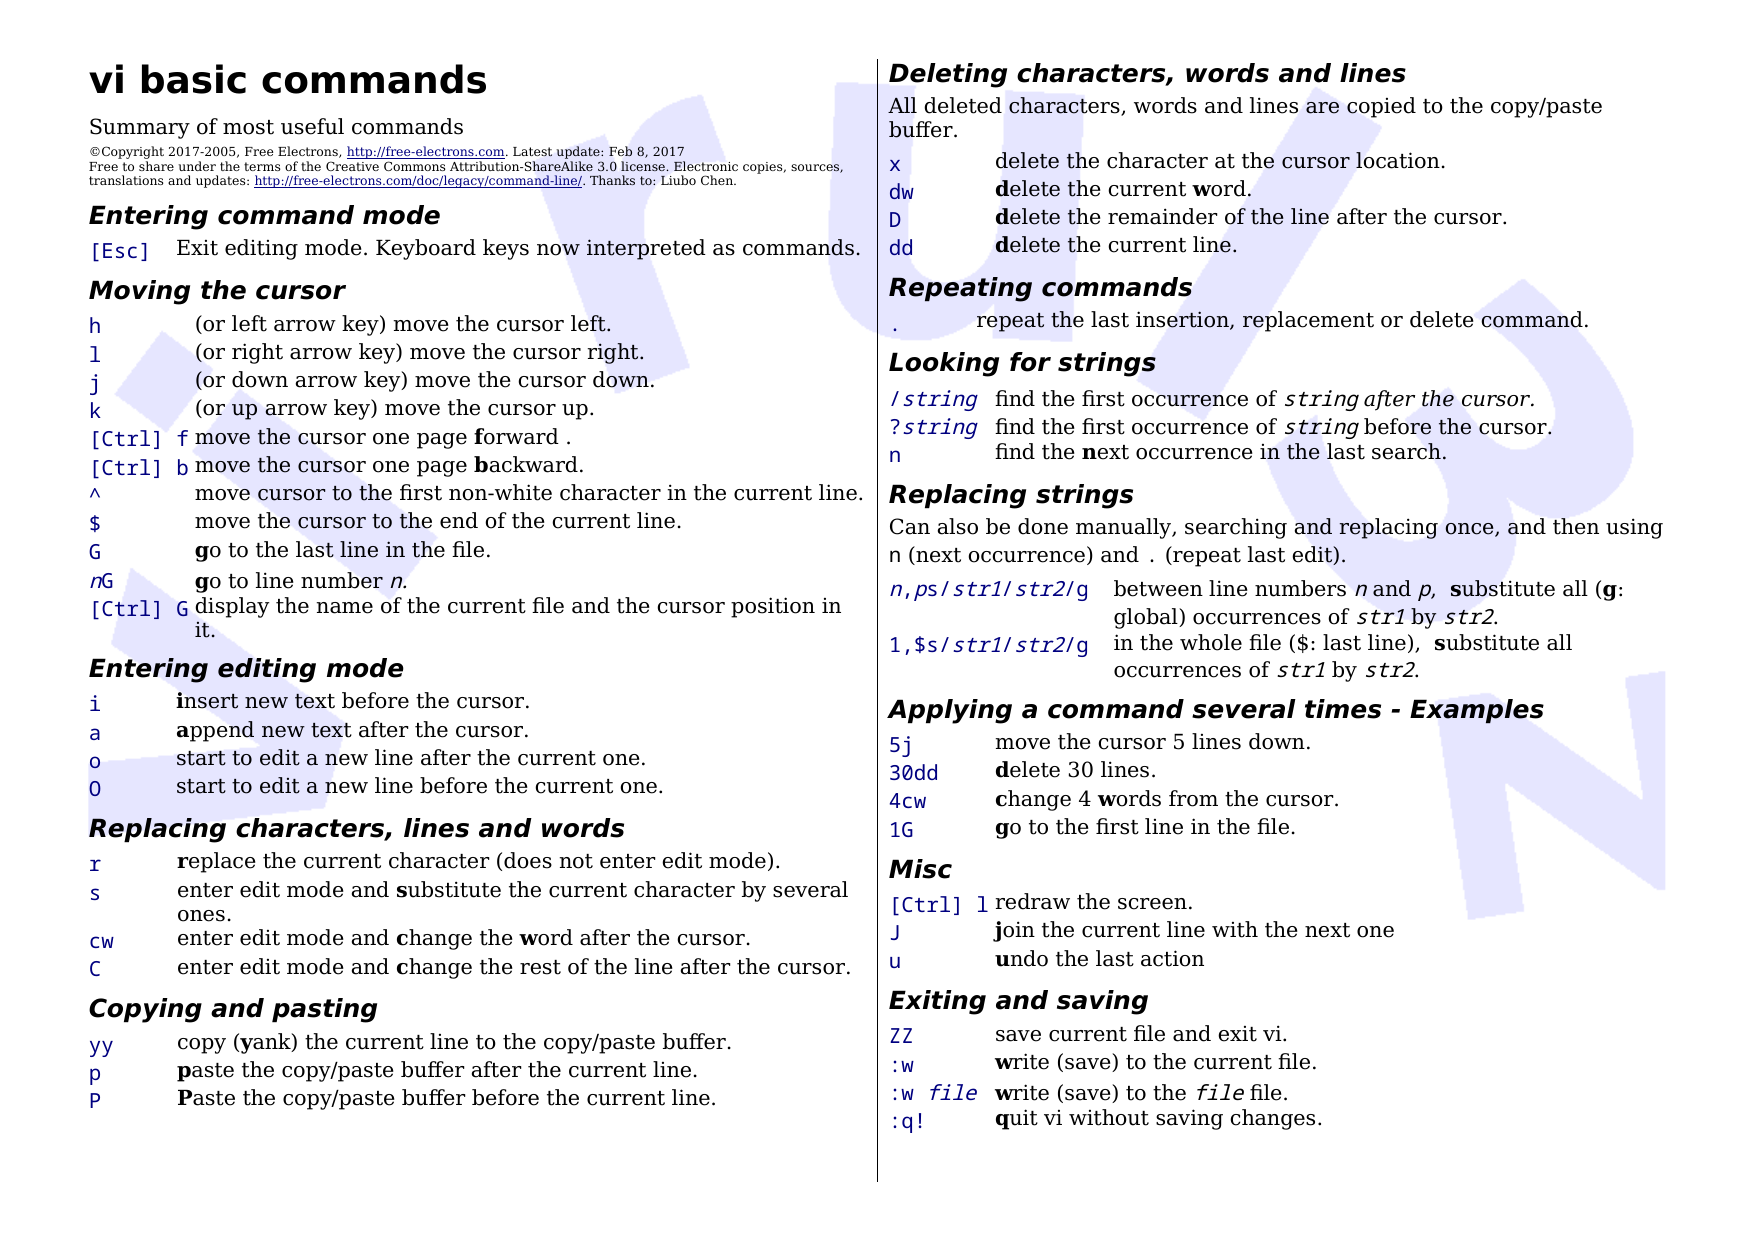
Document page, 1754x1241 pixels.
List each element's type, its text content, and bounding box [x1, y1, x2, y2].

subtitle Entering command mode [88, 201, 865, 231]
table_cell join the current line with the next one [995, 918, 1665, 946]
table_cell enter edit mode and change the word after the cursor. [177, 926, 865, 954]
subtitle Misc [889, 855, 1665, 884]
table_cell delete the remainder of the line after the cursor. [995, 205, 1665, 233]
table_cell enter edit mode and change the rest of the line after the cursor. [177, 955, 865, 983]
table_header move the cursor 5 lines down. [995, 730, 1665, 758]
table_cell enter edit mode and substitute the current character by several ones. [177, 878, 865, 926]
text Summary of most useful commands [88, 115, 865, 139]
table_cell start to edit a new line after the current one. [176, 746, 865, 774]
table_cell p [89, 1058, 177, 1086]
picture [878, 220, 1277, 1021]
table_header repeat the last insertion, replacement or delete command. [976, 309, 1665, 337]
subtitle Deleting characters, words and lines [889, 59, 1665, 88]
table_header find the first occurrence of string after the cursor. [995, 384, 1665, 412]
table_cell 1,$s/str1/str2/g [889, 630, 1113, 683]
table_cell n [889, 440, 995, 468]
table_cell [Ctrl] b [89, 453, 194, 481]
table_cell change 4 words from the cursor. [995, 787, 1665, 815]
table_cell (or up arrow key) move the cursor up. [195, 396, 865, 424]
table_cell $ [89, 509, 194, 537]
table_cell go to line number n. [195, 566, 865, 594]
table_cell quit vi without saving changes. [995, 1106, 1665, 1134]
table_header h [89, 312, 194, 340]
table_header /string [889, 384, 995, 412]
subtitle Entering editing mode [88, 654, 865, 683]
table_cell (or down arrow key) move the cursor down. [195, 368, 865, 396]
table_cell 30dd [889, 758, 995, 787]
table_header ZZ [889, 1022, 995, 1050]
table_header insert new text before the cursor. [176, 690, 865, 718]
table_header [Esc] [89, 236, 176, 265]
table_cell go to the first line in the file. [995, 815, 1665, 843]
table_cell move the cursor one page forward . [195, 425, 865, 453]
table_cell ^ [89, 481, 194, 509]
table_cell 4cw [889, 787, 995, 815]
table_cell P [89, 1086, 177, 1114]
text Can also be done manually, searching and replacing once, and then using n (next occurrence) and . (repeat last edit). [889, 516, 1665, 568]
table_cell D [889, 205, 995, 233]
table_cell move the cursor one page backward. [195, 453, 865, 481]
subtitle Replacing strings [889, 480, 1665, 509]
table_cell J [889, 918, 995, 946]
subtitle Moving the cursor [88, 276, 865, 306]
table_cell delete 30 lines. [995, 758, 1665, 787]
table_header Exit editing mode. Keyboard keys now interpreted as commands. [176, 236, 865, 265]
table_cell undo the last action [995, 946, 1665, 975]
table_header x [889, 149, 995, 177]
table_cell delete the current word. [995, 177, 1665, 205]
table_cell s [89, 878, 177, 926]
table_cell display the name of the current file and the cursor position in it. [195, 594, 865, 642]
table_cell a [89, 718, 176, 746]
table_cell go to the last line in the file. [195, 538, 865, 566]
subtitle vi basic commands [88, 59, 865, 103]
table_cell move cursor to the first non-white character in the current line. [195, 481, 865, 509]
table_header replace the current character (does not enter edit mode). [177, 849, 865, 878]
table_cell C [89, 955, 177, 983]
table_cell O [89, 774, 176, 802]
table_cell k [89, 396, 194, 424]
table_cell (or right arrow key) move the cursor right. [195, 340, 865, 368]
table_cell [Ctrl] f [89, 425, 194, 453]
table_cell write (save) to the file file. [995, 1078, 1665, 1106]
subtitle Looking for strings [889, 349, 1665, 378]
table_cell dd [889, 234, 995, 262]
table_cell nG [89, 566, 194, 594]
table_header (or left arrow key) move the cursor left. [195, 312, 865, 340]
table_header [Ctrl] l [889, 890, 995, 918]
table_cell o [89, 746, 176, 774]
table_header n,ps/str1/str2/g [889, 574, 1113, 630]
table_header copy (yank) the current line to the copy/paste buffer. [177, 1030, 865, 1058]
table_header delete the character at the cursor location. [995, 149, 1665, 177]
table_cell dw [889, 177, 995, 205]
table_cell start to edit a new line before the current one. [176, 774, 865, 802]
table_cell find the first occurrence of string before the cursor. [995, 412, 1665, 440]
text ©Copyright 2017-2005, Free Electrons, http://free-electrons.com. Latest update: Feb 8, 2017 Free to share under the terms of the Creative Commons Attribution-ShareAlike 3.0 license. Electronic copies, sources, translations and updates: http://free-electrons.com/doc/legacy/command-line/. Thanks to: Liubo Chen. [88, 145, 865, 189]
table_cell move the cursor to the end of the current line. [195, 509, 865, 537]
table_cell paste the copy/paste buffer after the current line. [177, 1058, 865, 1086]
subtitle Replacing characters, lines and words [88, 814, 865, 843]
table_header r [89, 849, 177, 878]
table_cell write (save) to the current file. [995, 1050, 1665, 1078]
table_cell find the next occurrence in the last search. [995, 440, 1665, 468]
table_cell delete the current line. [995, 234, 1665, 262]
table_cell cw [89, 926, 177, 954]
picture [476, 220, 877, 1021]
table_header redraw the screen. [995, 890, 1665, 918]
table_header save current file and exit vi. [995, 1022, 1665, 1050]
table_cell G [89, 538, 194, 566]
subtitle Exiting and saving [889, 986, 1665, 1016]
subtitle Copying and pasting [88, 994, 865, 1024]
table_cell :q! [889, 1106, 995, 1134]
table_header between line numbers n and p, substitute all (g: global) occurrences of str1 by str2. [1113, 574, 1665, 630]
table_cell append new text after the cursor. [176, 718, 865, 746]
table_cell in the whole file ($: last line), substitute all occurrences of str1 by str2. [1113, 630, 1665, 683]
table_header i [89, 690, 176, 718]
subtitle Repeating commands [889, 273, 1665, 303]
table_header yy [89, 1030, 177, 1058]
table_header . [889, 309, 976, 337]
table_cell :w [889, 1050, 995, 1078]
table_cell ?string [889, 412, 995, 440]
table_cell Paste the copy/paste buffer before the current line. [177, 1086, 865, 1114]
table_cell 1G [889, 815, 995, 843]
table_cell l [89, 340, 194, 368]
table_cell j [89, 368, 194, 396]
subtitle Applying a command several times - Examples [889, 695, 1665, 724]
table_cell :w file [889, 1078, 995, 1106]
table_cell u [889, 946, 995, 975]
text All deleted characters, words and lines are copied to the copy/paste buffer. [889, 94, 1665, 143]
table_header 5j [889, 730, 995, 758]
table_cell [Ctrl] G [89, 594, 194, 642]
